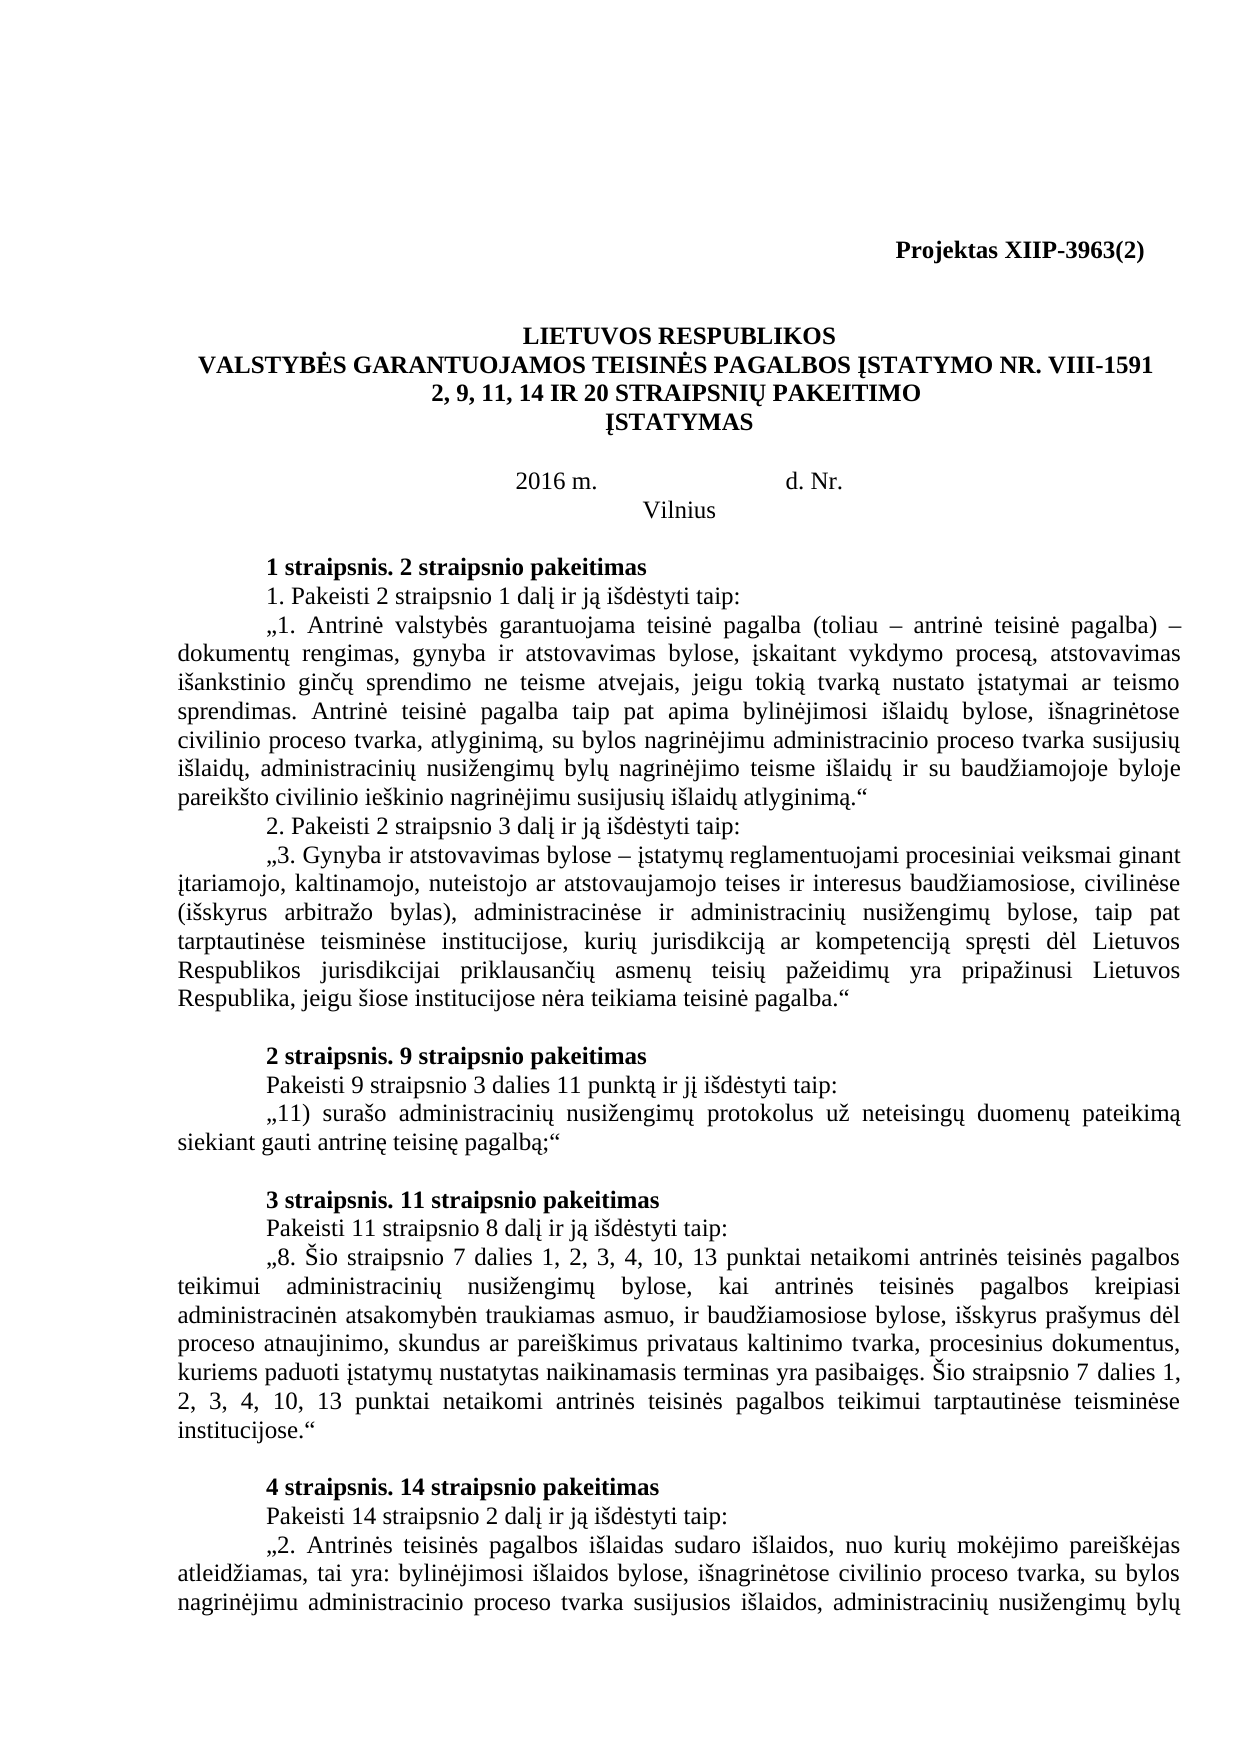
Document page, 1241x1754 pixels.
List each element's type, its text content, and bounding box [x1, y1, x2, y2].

text LIETUVOS RESPUBLIKOS [177, 321, 1181, 350]
text VALSTYBĖS GARANTUOJAMOS TEISINĖS PAGALBOS ĮSTATYMO NR. VIII-1591 [177, 350, 1181, 378]
text 1. Pakeisti 2 straipsnio 1 dalį ir ją išdėstyti taip: [177, 581, 1181, 610]
text Vilnius [177, 495, 1181, 523]
text Pakeisti 11 straipsnio 8 dalį ir ją išdėstyti taip: [177, 1213, 1181, 1242]
text 2016 m. d. Nr. [177, 466, 1181, 495]
text „2. Antrinės teisinės pagalbos išlaidas sudaro išlaidos, nuo kurių mokėjimo pareiškėjas atleidžiamas, tai yra: bylinėjimosi išlaidos bylose, išnagrinėtose civilinio proceso tvarka, su bylos nagrinėjimu administracinio proceso tvarka susijusios išlaidos, administracinių nusižengimų bylų [177, 1530, 1181, 1616]
text „3. Gynyba ir atstovavimas bylose – įstatymų reglamentuojami procesiniai veiksmai ginant įtariamojo, kaltinamojo, nuteistojo ar atstovaujamojo teises ir interesus baudžiamosiose, civilinėse (išskyrus arbitražo bylas), administracinėse ir administracinių nusižengimų bylose, taip pat tarptautinėse teisminėse institucijose, kurių jurisdikciją ar kompetenciją spręsti dėl Lietuvos Respublikos jurisdikcijai priklausančių asmenų teisių pažeidimų yra pripažinusi Lietuvos Respublika, jeigu šiose institucijose nėra teikiama teisinė pagalba.“ [177, 840, 1181, 1012]
text 3 straipsnis. 11 straipsnio pakeitimas [177, 1185, 1181, 1213]
text 2, 9, 11, 14 IR 20 STRAIPSNIŲ PAKEITIMO [177, 378, 1181, 407]
text „8. Šio straipsnio 7 dalies 1, 2, 3, 4, 10, 13 punktai netaikomi antrinės teisinės pagalbos teikimui administracinių nusižengimų bylose, kai antrinės teisinės pagalbos kreipiasi administracinėn atsakomybėn traukiamas asmuo, ir baudžiamosiose bylose, išskyrus prašymus dėl proceso atnaujinimo, skundus ar pareiškimus privataus kaltinimo tvarka, procesinius dokumentus, kuriems paduoti įstatymų nustatytas naikinamasis terminas yra pasibaigęs. Šio straipsnio 7 dalies 1, 2, 3, 4, 10, 13 punktai netaikomi antrinės teisinės pagalbos teikimui tarptautinėse teisminėse institucijose.“ [177, 1242, 1181, 1443]
text Projektas XIIP-3963(2) [177, 235, 1181, 263]
text 1 straipsnis. 2 straipsnio pakeitimas [177, 552, 1181, 581]
text Pakeisti 14 straipsnio 2 dalį ir ją išdėstyti taip: [177, 1501, 1181, 1530]
text 2 straipsnis. 9 straipsnio pakeitimas [177, 1041, 1181, 1070]
text 2. Pakeisti 2 straipsnio 3 dalį ir ją išdėstyti taip: [177, 811, 1181, 840]
text ĮSTATYMAS [177, 407, 1181, 436]
text Pakeisti 9 straipsnio 3 dalies 11 punktą ir jį išdėstyti taip: [177, 1070, 1181, 1098]
text 4 straipsnis. 14 straipsnio pakeitimas [177, 1472, 1181, 1501]
text „1. Antrinė valstybės garantuojama teisinė pagalba (toliau – antrinė teisinė pagalba) – dokumentų rengimas, gynyba ir atstovavimas bylose, įskaitant vykdymo procesą, atstovavimas išankstinio ginčų sprendimo ne teisme atvejais, jeigu tokią tvarką nustato įstatymai ar teismo sprendimas. Antrinė teisinė pagalba taip pat apima bylinėjimosi išlaidų bylose, išnagrinėtose civilinio proceso tvarka, atlyginimą, su bylos nagrinėjimu administracinio proceso tvarka susijusių išlaidų, administracinių nusižengimų bylų nagrinėjimo teisme išlaidų ir su baudžiamojoje byloje pareikšto civilinio ieškinio nagrinėjimu susijusių išlaidų atlyginimą.“ [177, 610, 1181, 811]
text „11) surašo administracinių nusižengimų protokolus už neteisingų duomenų pateikimą siekiant gauti antrinę teisinę pagalbą;“ [177, 1098, 1181, 1156]
